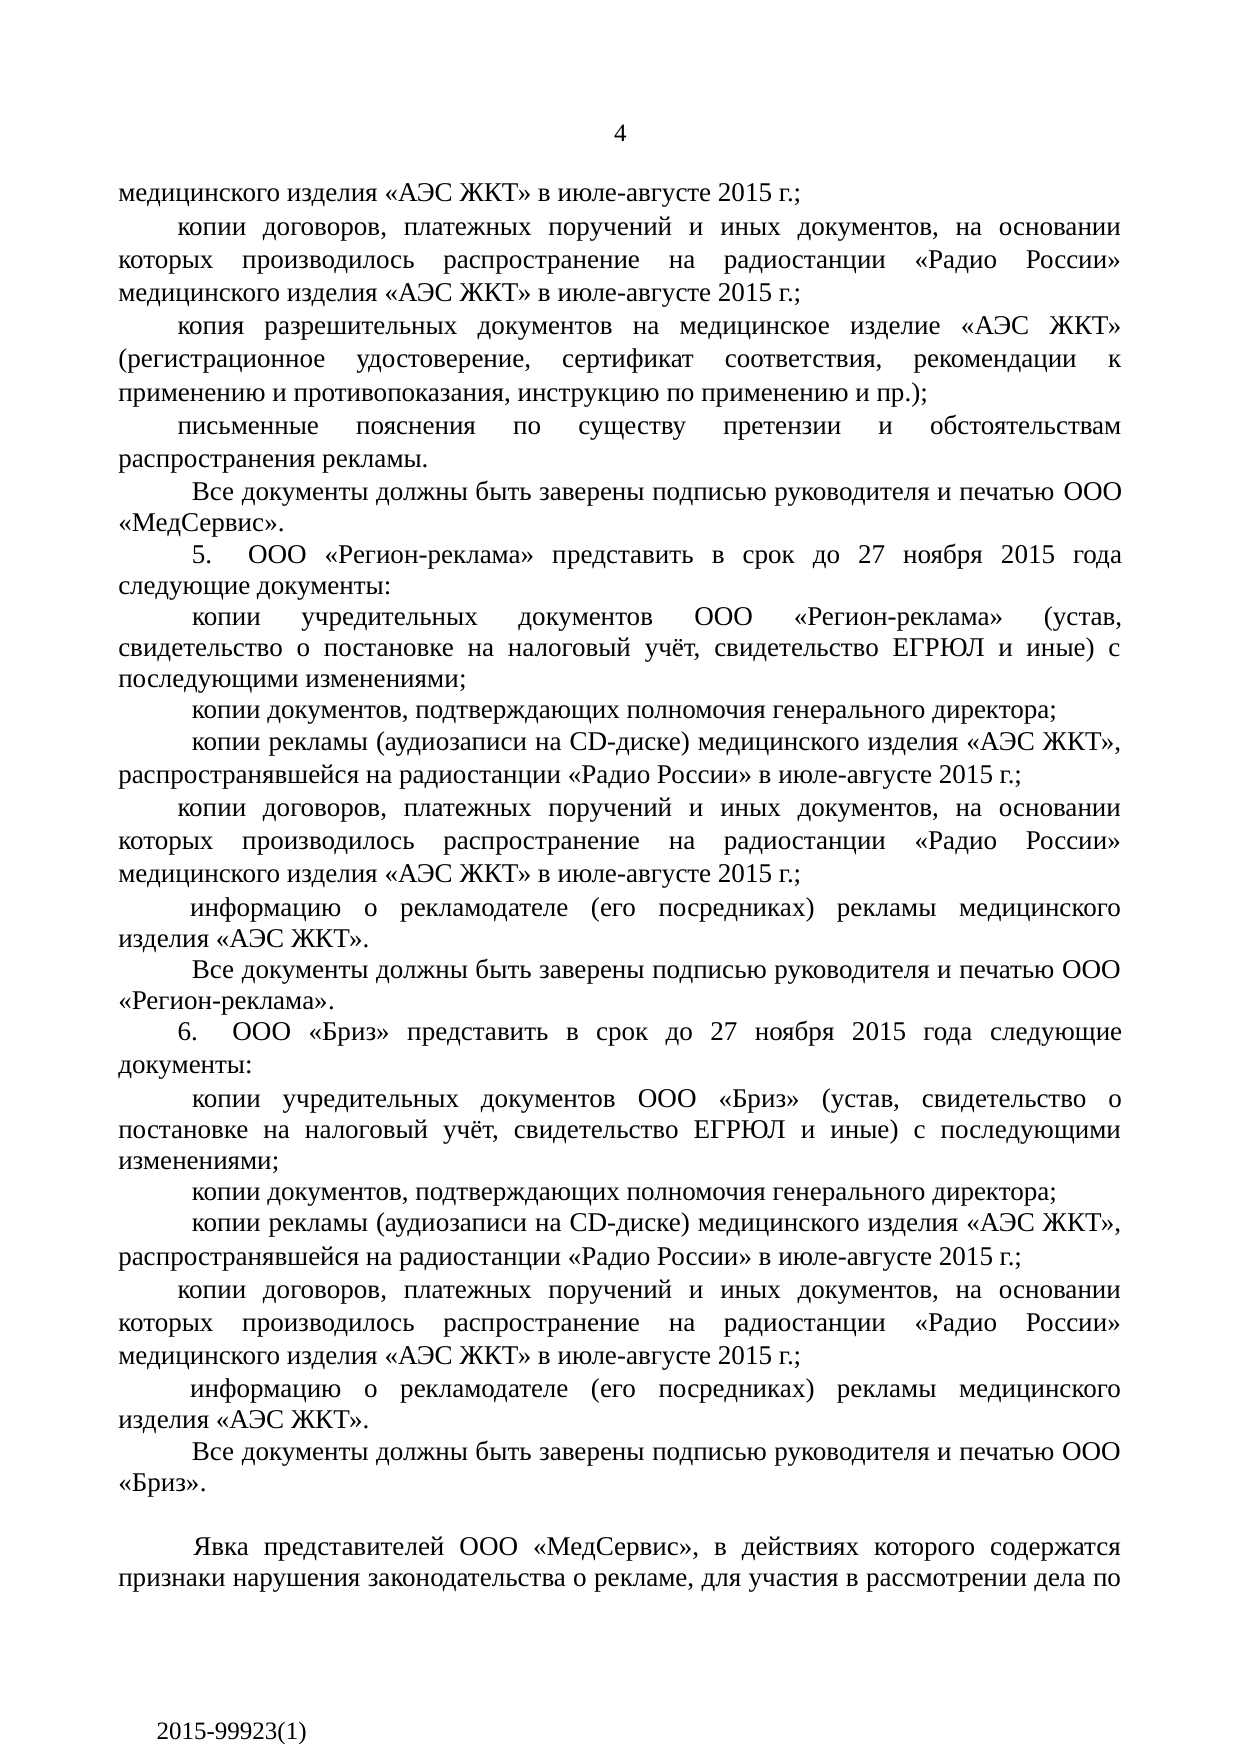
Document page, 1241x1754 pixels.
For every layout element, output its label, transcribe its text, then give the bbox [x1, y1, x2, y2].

text информацию о рекламодателе (его посредниках) рекламы медицинского изделия «АЭС ЖКТ». [118, 1372, 1122, 1435]
text копии договоров, платежных поручений и иных документов, на основании которых производилось распространение на радиостанции «Радио России» медицинского изделия «АЭС ЖКТ» в июле-августе 2015 г.; [118, 1273, 1122, 1370]
text копии договоров, платежных поручений и иных документов, на основании которых производилось распространение на радиостанции «Радио России» медицинского изделия «АЭС ЖКТ» в июле-августе 2015 г.; [118, 209, 1122, 307]
text копии учредительных документов ООО «Регион-реклама» (устав, свидетельство о постановке на налоговый учёт, свидетельство ЕГРЮЛ и иные) с последующими изменениями; [118, 600, 1122, 693]
text копии документов, подтверждающих полномочия генерального директора; [118, 1175, 1122, 1206]
text копии документов, подтверждающих полномочия генерального директора; [118, 693, 1122, 724]
text 6. ООО «Бриз» представить в срок до 27 ноября 2015 года следующие документы: [118, 1015, 1122, 1080]
text Все документы должны быть заверены подписью руководителя и печатью ООО «Регион-реклама». [118, 953, 1122, 1015]
text Все документы должны быть заверены подписью руководителя и печатью ООО «Бриз». [118, 1435, 1122, 1497]
text Явка представителей ООО «МедСервис», в действиях которого содержатся признаки нарушения законодательства о рекламе, для участия в рассмотрении дела по [118, 1530, 1122, 1593]
text медицинского изделия «АЭС ЖКТ» в июле-августе 2015 г.; [118, 176, 1122, 207]
text письменные пояснения по существу претензии и обстоятельствам распространения рекламы. [118, 409, 1122, 473]
text 5. ООО «Регион-реклама» представить в срок до 27 ноября 2015 года следующие документы: [118, 538, 1122, 600]
text информацию о рекламодателе (его посредниках) рекламы медицинского изделия «АЭС ЖКТ». [118, 891, 1122, 953]
text копия разрешительных документов на медицинское изделие «АЭС ЖКТ» (регистрационное удостоверение, сертификат соответствия, рекомендации к применению и противопоказания, инструкцию по применению и пр.); [118, 309, 1122, 407]
text копии учредительных документов ООО «Бриз» (устав, свидетельство о постановке на налоговый учёт, свидетельство ЕГРЮЛ и иные) с последующими изменениями; [118, 1082, 1122, 1175]
text копии рекламы (аудиозаписи на СD-диске) медицинского изделия «АЭС ЖКТ», распространявшейся на радиостанции «Радио России» в июле-августе 2015 г.; [118, 1206, 1122, 1271]
text Все документы должны быть заверены подписью руководителя и печатью ООО «МедСервис». [118, 475, 1122, 538]
text копии договоров, платежных поручений и иных документов, на основании которых производилось распространение на радиостанции «Радио России» медицинского изделия «АЭС ЖКТ» в июле-августе 2015 г.; [118, 791, 1122, 889]
text копии рекламы (аудиозаписи на СD-диске) медицинского изделия «АЭС ЖКТ», распространявшейся на радиостанции «Радио России» в июле-августе 2015 г.; [118, 724, 1122, 789]
